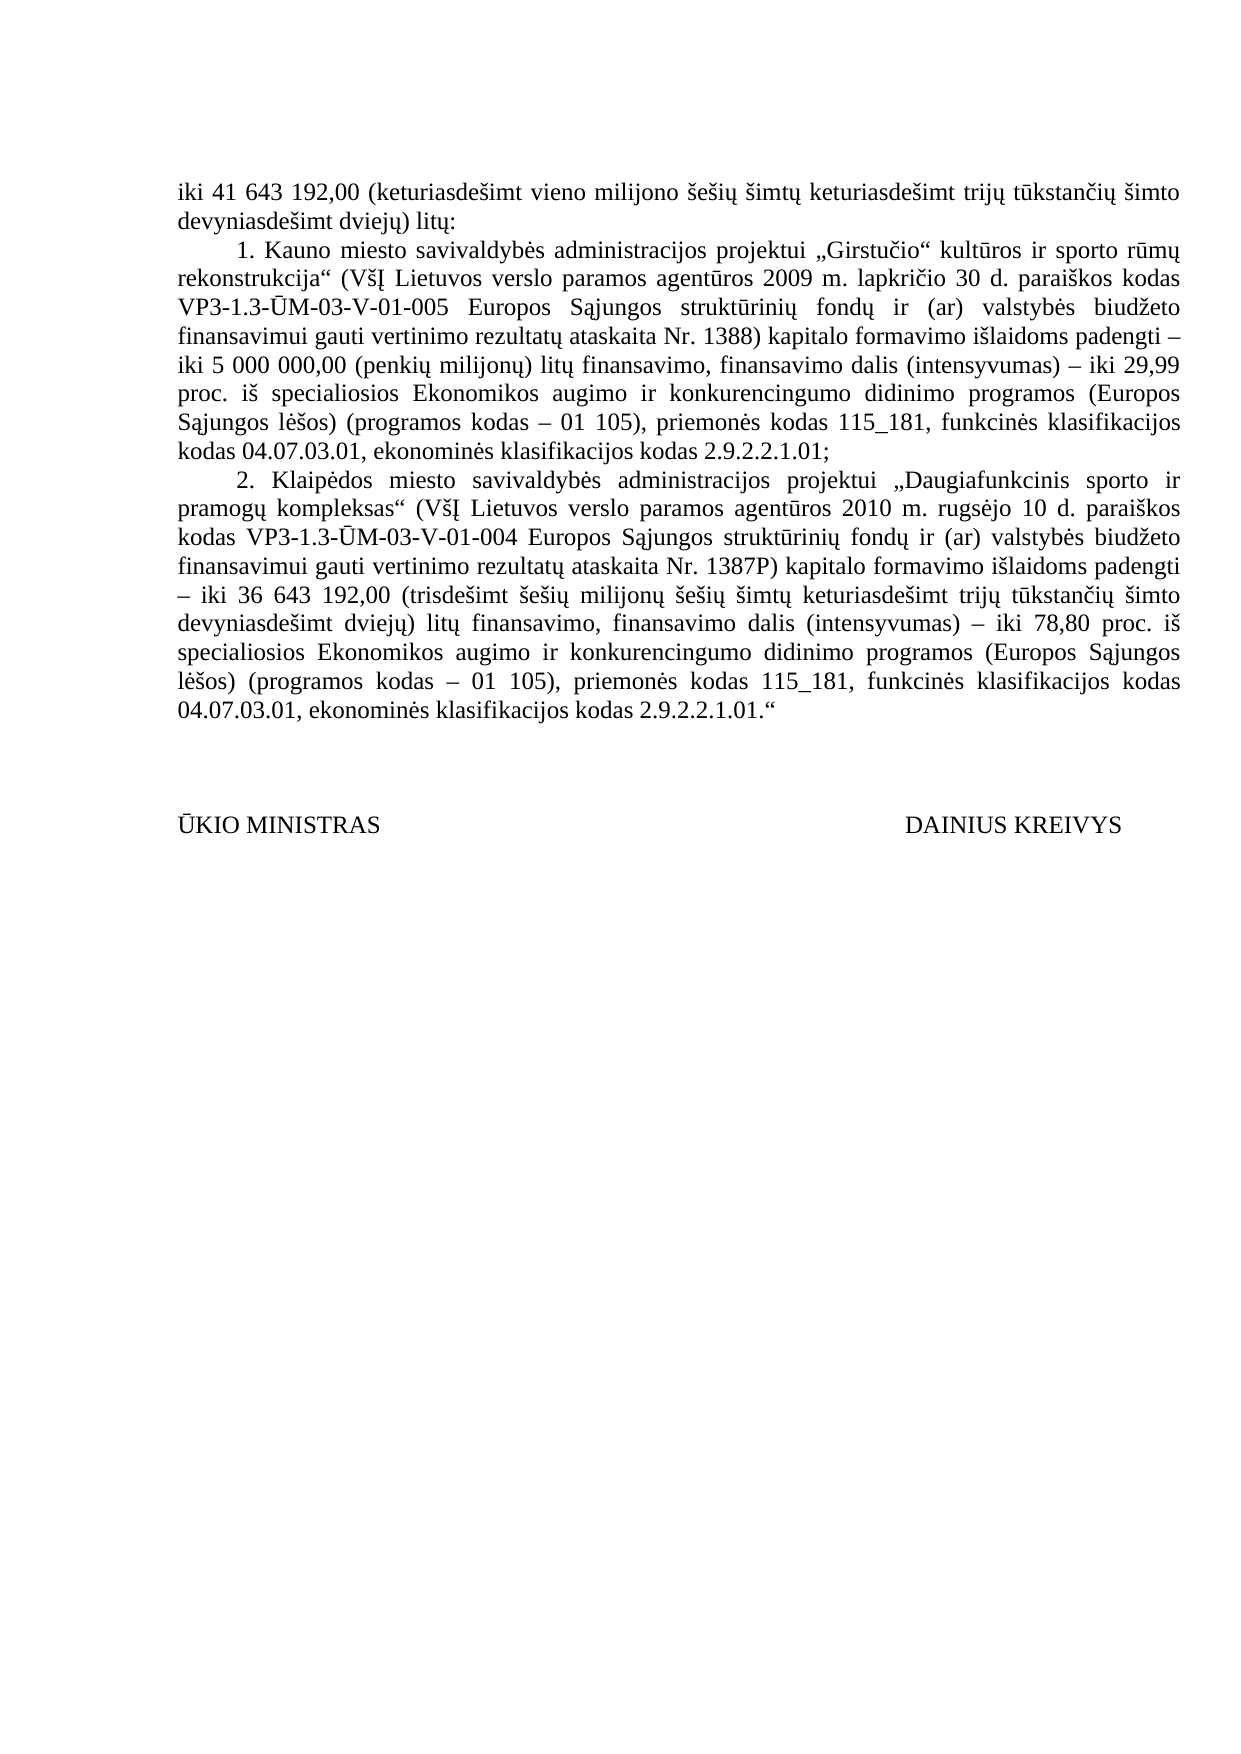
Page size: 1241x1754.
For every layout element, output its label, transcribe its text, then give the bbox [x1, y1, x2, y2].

text Ūkio ministras Dainius Kreivys [177, 810, 1181, 838]
text 1. Kauno miesto savivaldybės administracijos projektui „Girstučio“ kultūros ir sporto rūmų rekonstrukcija“ (VšĮ Lietuvos verslo paramos agentūros 2009 m. lapkričio 30 d. paraiškos kodas VP3-1.3-ŪM-03-V-01-005 Europos Sąjungos struktūrinių fondų ir (ar) valstybės biudžeto finansavimui gauti vertinimo rezultatų ataskaita Nr. 1388) kapitalo formavimo išlaidoms padengti – iki 5 000 000,00 (penkių milijonų) litų finansavimo, finansavimo dalis (intensyvumas) – iki 29,99 proc. iš specialiosios Ekonomikos augimo ir konkurencingumo didinimo programos (Europos Sąjungos lėšos) (programos kodas – 01 105), priemonės kodas 115_181, funkcinės klasifikacijos kodas 04.07.03.01, ekonominės klasifikacijos kodas 2.9.2.2.1.01; [177, 235, 1181, 465]
text 2. Klaipėdos miesto savivaldybės administracijos projektui „Daugiafunkcinis sporto ir pramogų kompleksas“ (VšĮ Lietuvos verslo paramos agentūros 2010 m. rugsėjo 10 d. paraiškos kodas VP3-1.3-ŪM-03-V-01-004 Europos Sąjungos struktūrinių fondų ir (ar) valstybės biudžeto finansavimui gauti vertinimo rezultatų ataskaita Nr. 1387P) kapitalo formavimo išlaidoms padengti – iki 36 643 192,00 (trisdešimt šešių milijonų šešių šimtų keturiasdešimt trijų tūkstančių šimto devyniasdešimt dviejų) litų finansavimo, finansavimo dalis (intensyvumas) – iki 78,80 proc. iš specialiosios Ekonomikos augimo ir konkurencingumo didinimo programos (Europos Sąjungos lėšos) (programos kodas – 01 105), priemonės kodas 115_181, funkcinės klasifikacijos kodas 04.07.03.01, ekonominės klasifikacijos kodas 2.9.2.2.1.01.“ [177, 465, 1181, 723]
text iki 41 643 192,00 (keturiasdešimt vieno milijono šešių šimtų keturiasdešimt trijų tūkstančių šimto devyniasdešimt dviejų) litų: [177, 177, 1181, 235]
